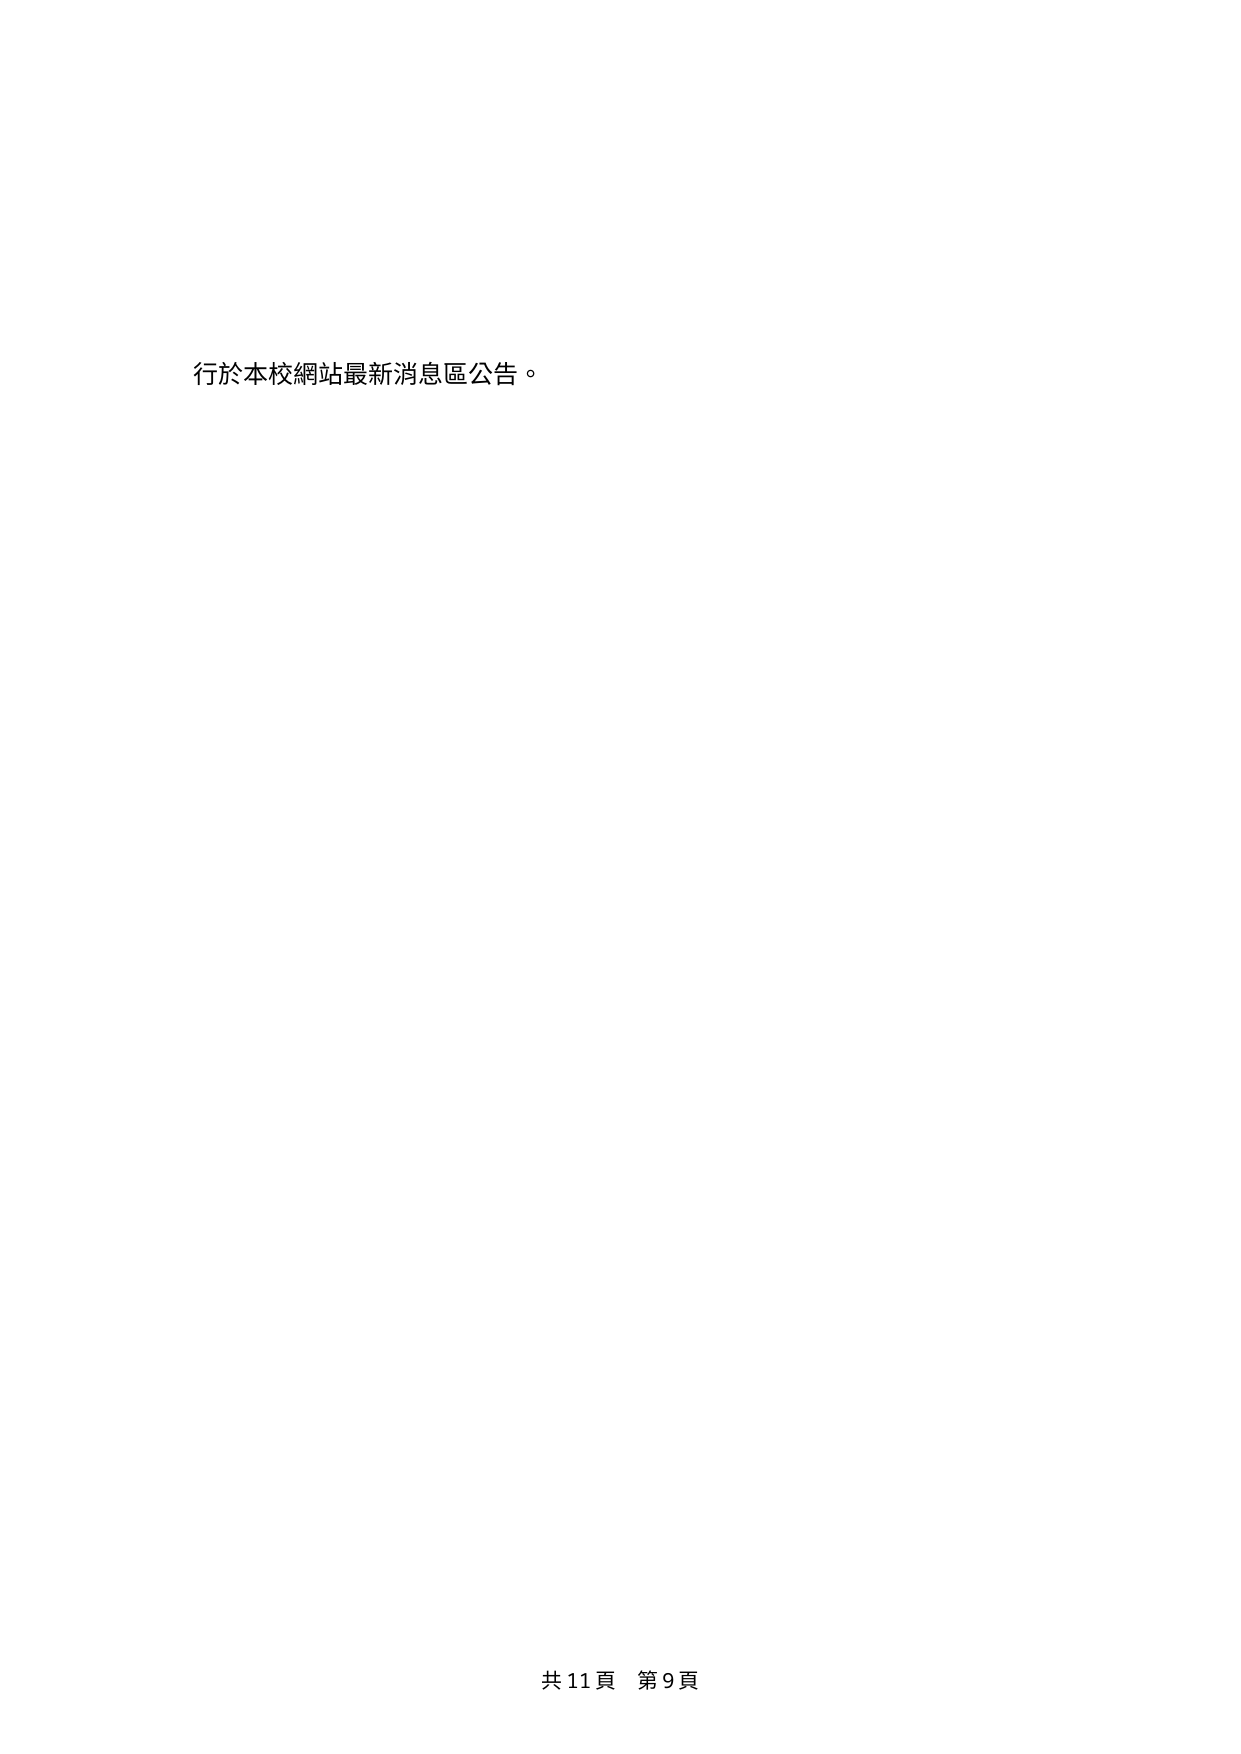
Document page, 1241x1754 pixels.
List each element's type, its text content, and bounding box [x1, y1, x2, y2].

text 行於本校網站最新消息區公告。 [118, 331, 1122, 393]
